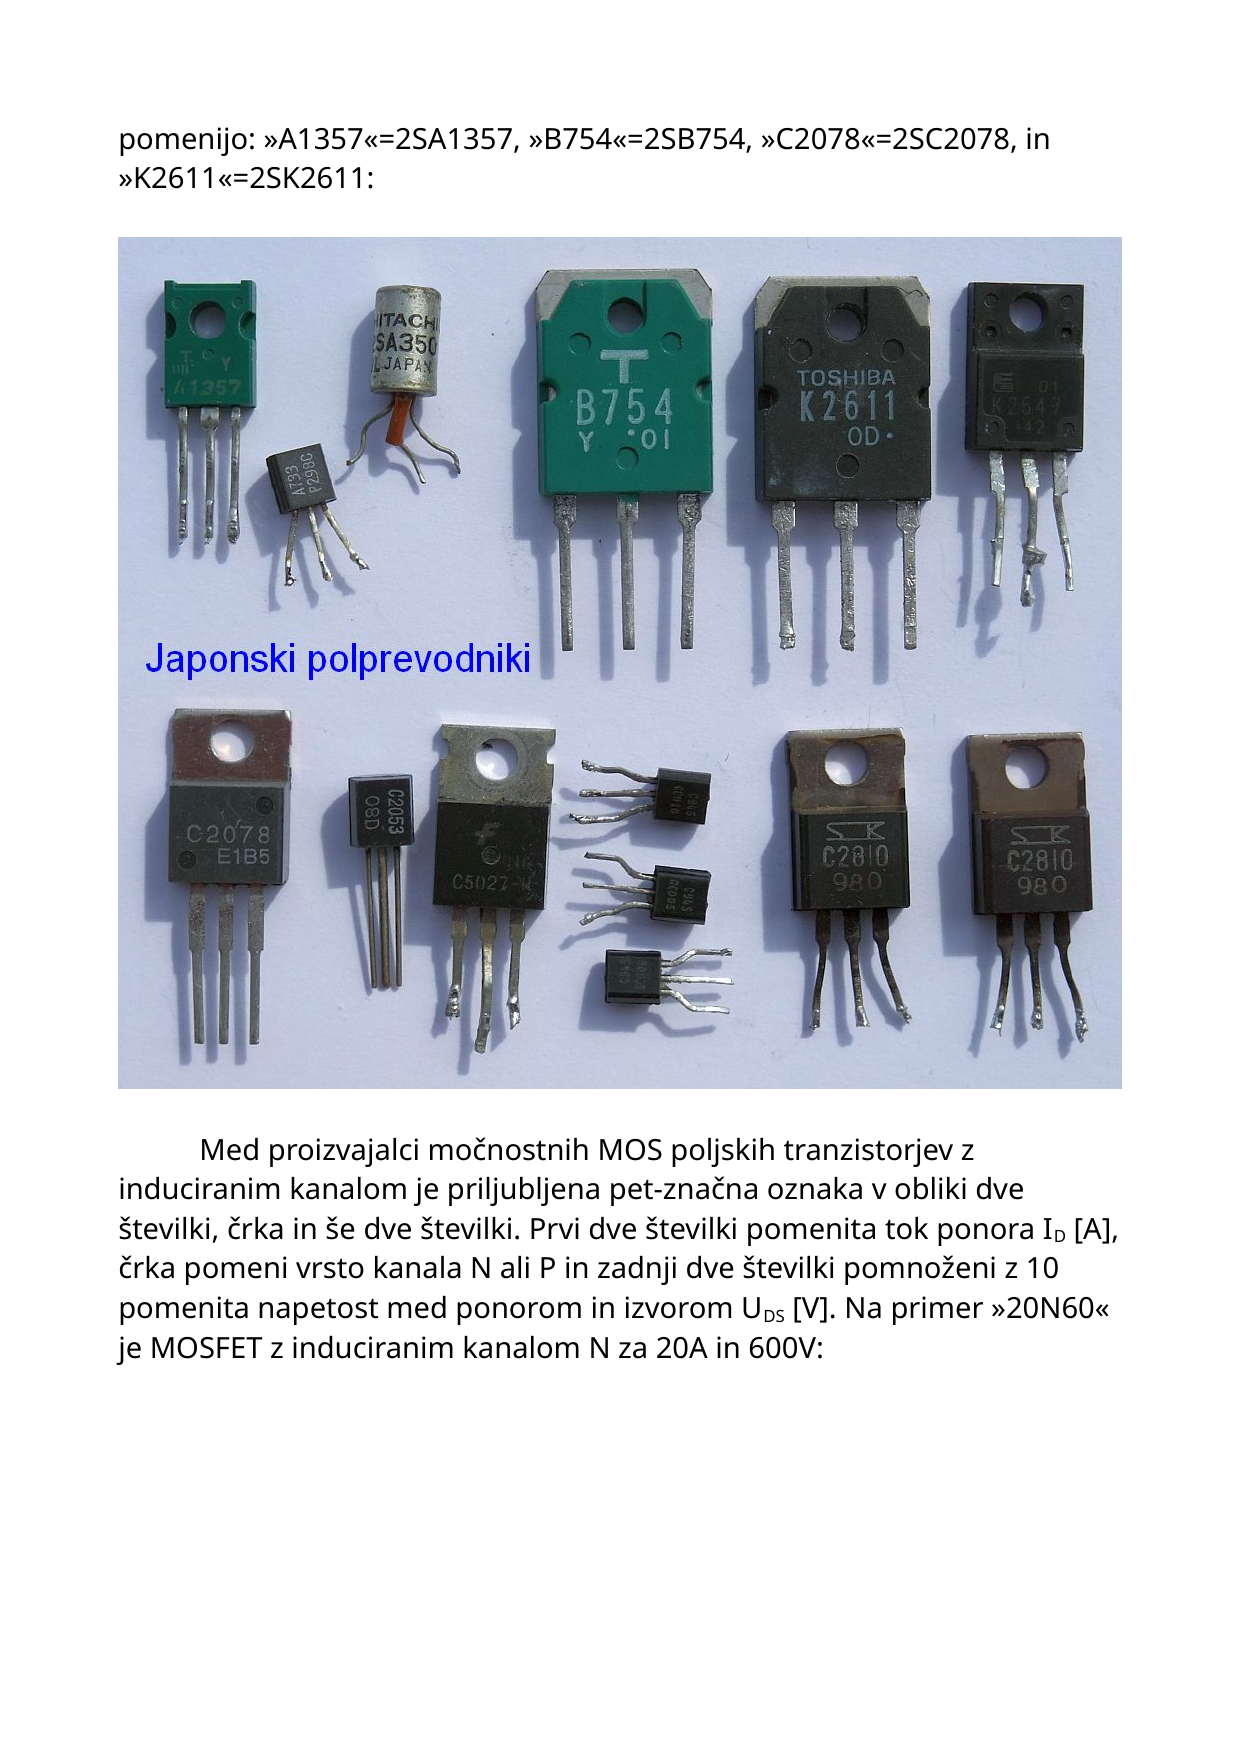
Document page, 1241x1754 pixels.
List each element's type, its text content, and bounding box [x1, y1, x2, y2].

text Med proizvajalci močnostnih MOS poljskih tranzistorjev z induciranim kanalom je priljubljena pet-značna oznaka v obliki dve številki, črka in še dve številki. Prvi dve številki pomenita tok ponora ID [A], črka pomeni vrsto kanala N ali P in zadnji dve številki pomnoženi z 10 pomenita napetost med ponorom in izvorom UDS [V]. Na primer »20N60« je MOSFET z induciranim kanalom N za 20A in 600V: [118, 1129, 1122, 1367]
picture [118, 237, 1122, 1089]
text pomenijo: »A1357«=2SA1357, »B754«=2SB754, »C2078«=2SC2078, in »K2611«=2SK2611: [118, 118, 1122, 197]
